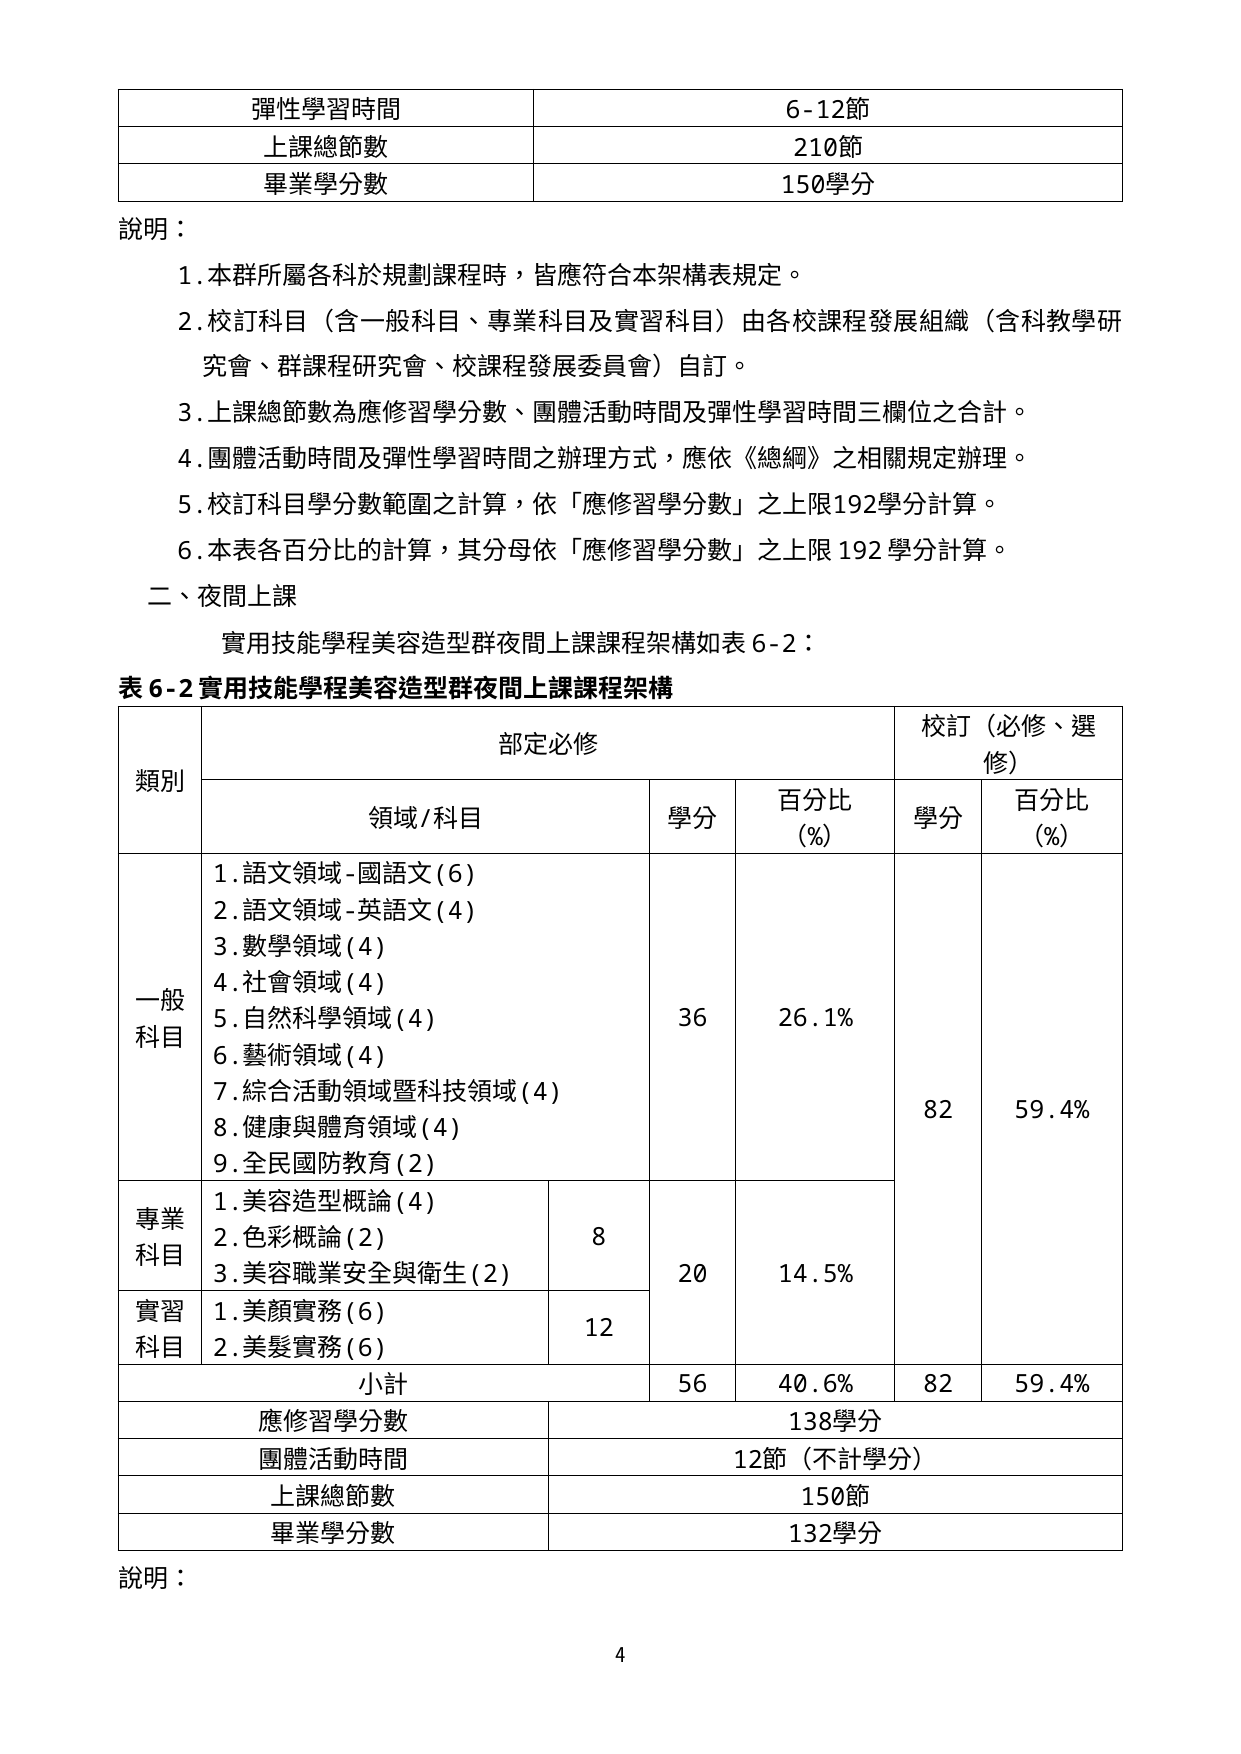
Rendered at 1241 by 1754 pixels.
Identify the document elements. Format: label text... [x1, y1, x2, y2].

text 1.本群所屬各科於規劃課程時，皆應符合本架構表規定。 [177, 247, 1122, 293]
table_cell 上課總節數 [119, 1476, 548, 1513]
table_cell 20 [650, 1181, 735, 1363]
table_cell 團體活動時間 [119, 1439, 548, 1475]
text 實用技能學程美容造型群夜間上課課程架構如表6-2： [118, 614, 1124, 660]
table_cell 12 [549, 1291, 649, 1363]
text 5.校訂科目學分數範圍之計算，依「應修習學分數」之上限192學分計算。 [177, 477, 1122, 522]
table_cell 40.6% [736, 1365, 894, 1401]
table_cell 領域/科目 [202, 780, 649, 853]
text 二、夜間上課 [118, 568, 1122, 614]
table_cell 1.語文領域-國語文(6) 2.語文領域-英語文(4) 3.數學領域(4) 4.社會領域(4) 5.自然科學領域(4) 6.藝術領域(4) 7.綜合活動領域暨科技領域(4) 8.健康與體育領域(4) 9.全民國防教育(2) [202, 854, 649, 1180]
text 3.上課總節數為應修習學分數、團體活動時間及彈性學習時間三欄位之合計。 [177, 385, 1122, 431]
table_cell 學分 [650, 780, 735, 853]
table_cell 應修習學分數 [119, 1402, 548, 1438]
table_cell 8 [549, 1181, 649, 1290]
text 表6-2實用技能學程美容造型群夜間上課課程架構 [118, 660, 1124, 706]
table_cell 82 [895, 854, 981, 1363]
table_header 類別 [119, 707, 201, 853]
table_cell 56 [650, 1365, 735, 1401]
table_cell 150節 [549, 1476, 1122, 1513]
table_cell 132學分 [549, 1514, 1122, 1550]
text 說明： [118, 1551, 1122, 1597]
table_cell 12節（不計學分） [549, 1439, 1122, 1475]
table_cell 36 [650, 854, 735, 1180]
table_cell 百分比（%） [736, 780, 894, 853]
table_cell 59.4% [982, 1365, 1122, 1401]
table_cell 實習科目 [119, 1291, 201, 1363]
table_cell 138學分 [549, 1402, 1122, 1438]
table_cell 210節 [534, 127, 1122, 163]
table_header 校訂（必修、選修） [895, 707, 1122, 779]
table_cell 畢業學分數 [119, 164, 533, 201]
table_cell 畢業學分數 [119, 1514, 548, 1550]
table_cell 1.美顏實務(6) 2.美髮實務(6) [202, 1291, 548, 1363]
table_cell 彈性學習時間 [119, 90, 533, 126]
table_header 部定必修 [202, 707, 894, 779]
table_cell 學分 [895, 780, 981, 853]
text 說明： [118, 202, 1122, 247]
table_cell 專業科目 [119, 1181, 201, 1290]
table_cell 150學分 [534, 164, 1122, 201]
table_cell 26.1% [736, 854, 894, 1180]
text 2.校訂科目（含一般科目、專業科目及實習科目）由各校課程發展組織（含科教學研究會、群課程研究會、校課程發展委員會）自訂。 [177, 293, 1122, 385]
text 4.團體活動時間及彈性學習時間之辦理方式，應依《總綱》之相關規定辦理。 [177, 431, 1122, 477]
text 6.本表各百分比的計算，其分母依「應修習學分數」之上限192學分計算。 [177, 522, 1122, 568]
table_cell 14.5% [736, 1181, 894, 1363]
table_cell 82 [895, 1365, 981, 1401]
table_cell 59.4% [982, 854, 1122, 1363]
table_cell 上課總節數 [119, 127, 533, 163]
table_cell 1.美容造型概論(4) 2.色彩概論(2) 3.美容職業安全與衛生(2) [202, 1181, 548, 1290]
table_cell 6-12節 [534, 90, 1122, 126]
table_cell 小計 [119, 1365, 649, 1401]
table_cell 百分比（%） [982, 780, 1122, 853]
table_cell 一般科目 [119, 854, 201, 1180]
